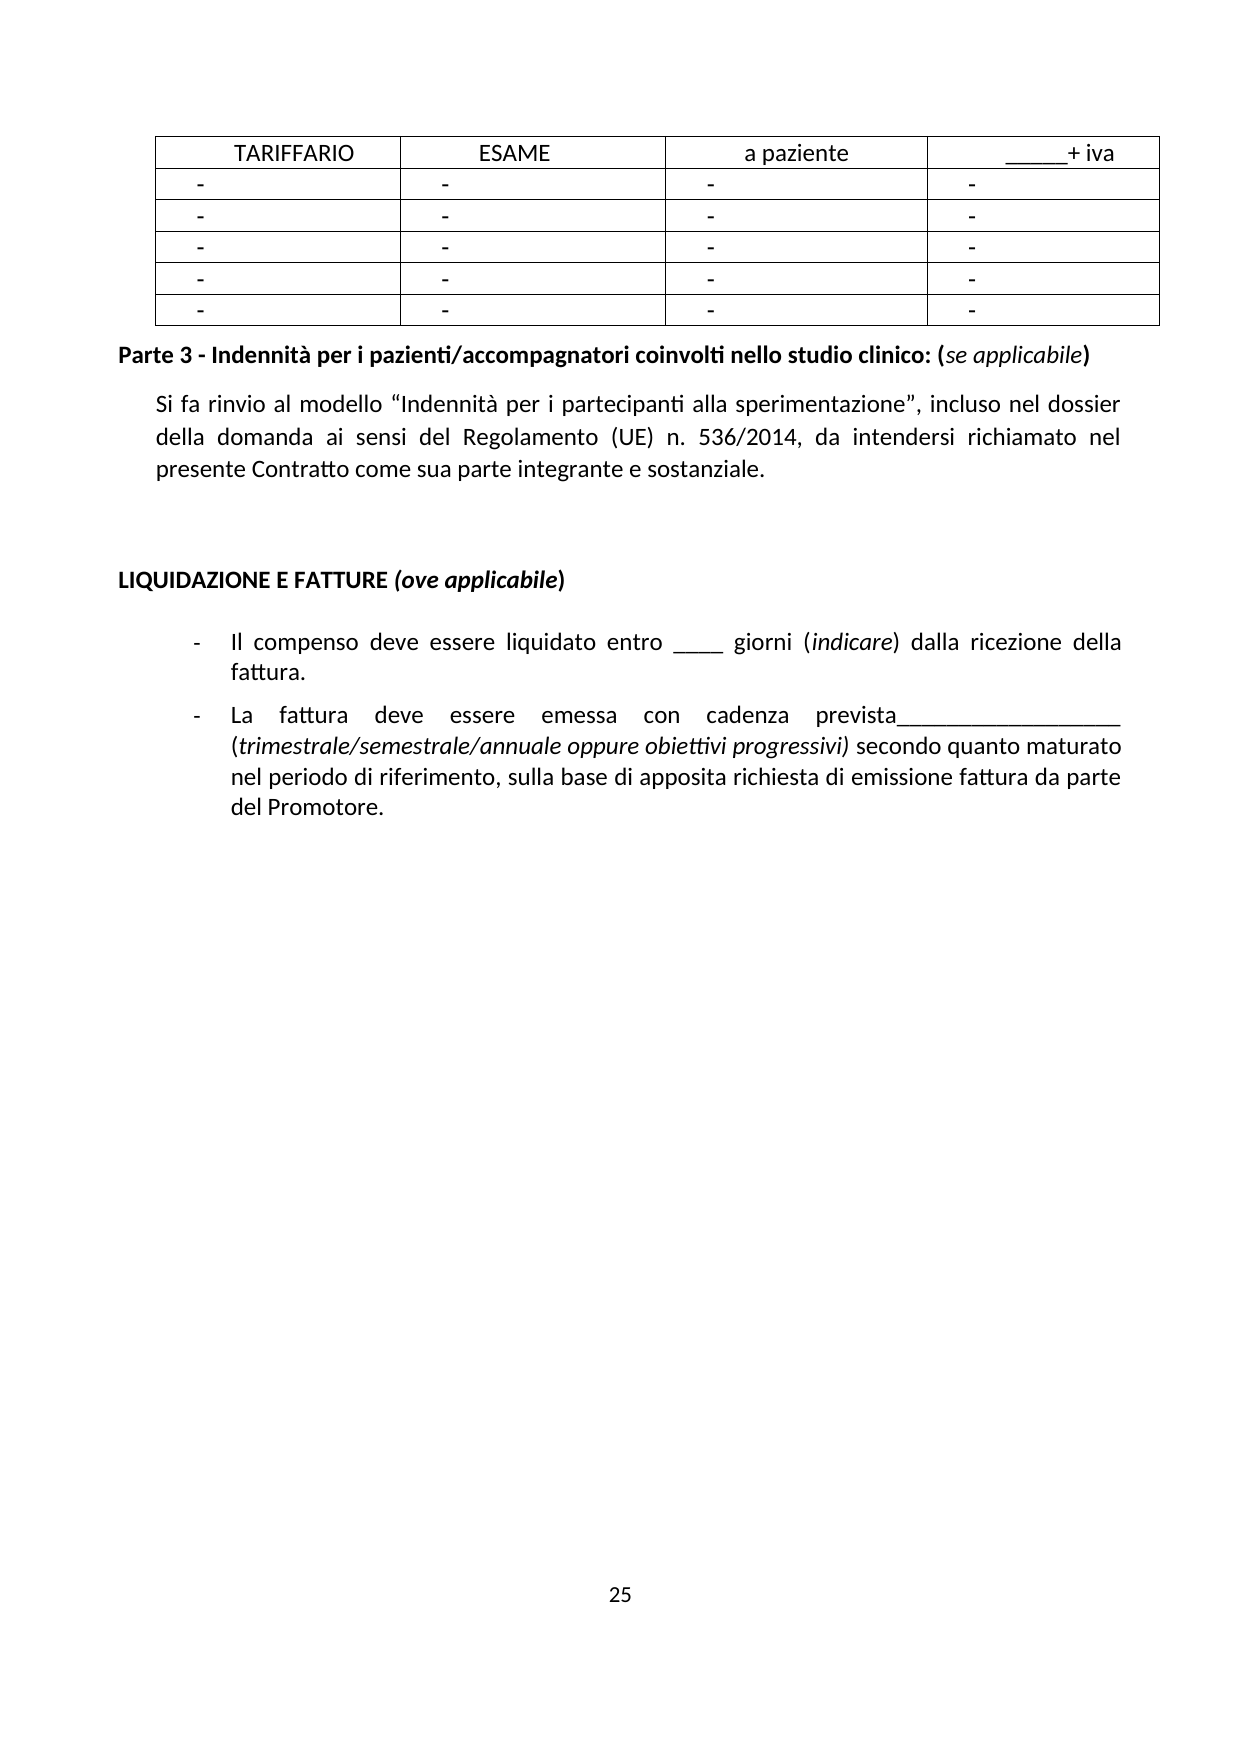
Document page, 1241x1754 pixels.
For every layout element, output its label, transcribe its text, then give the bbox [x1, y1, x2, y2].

table_header TARIFFARIO [156, 137, 400, 167]
text Si fa rinvio al modello “Indennità per i partecipanti alla sperimentazione”, incluso nel dossier della domanda ai sensi del Regolamento (UE) n. 536/2014, da intendersi richiamato nel presente Contratto come sua parte integrante e sostanziale. [156, 388, 1122, 484]
table_cell [666, 200, 927, 231]
table_cell [928, 295, 1159, 325]
table_cell [156, 200, 400, 231]
table_cell [401, 263, 665, 294]
table_header ESAME [401, 137, 665, 167]
table_cell [401, 200, 665, 231]
table_cell [928, 169, 1159, 199]
table_cell [666, 232, 927, 262]
table_cell [156, 169, 400, 199]
table_cell [666, 263, 927, 294]
table_header _____+ iva [928, 137, 1159, 167]
table_cell [156, 263, 400, 294]
text LIQUIDAZIONE E FATTURE (ove applicabile) [118, 564, 1122, 595]
table_cell [401, 232, 665, 262]
table_cell [401, 295, 665, 325]
text Parte 3 - Indennità per i pazienti/accompagnatori coinvolti nello studio clinico: (se applicabile) [118, 339, 1122, 369]
table_cell [928, 263, 1159, 294]
table_header a paziente [666, 137, 927, 167]
list La fattura deve essere emessa con cadenza prevista__________________ (trimestrale/semestrale/annuale oppure obiettivi progressivi) secondo quanto maturato nel periodo di riferimento, sulla base di apposita richiesta di emissione fattura da parte del Promotore. [193, 699, 1122, 822]
table_cell [401, 169, 665, 199]
table_cell [156, 232, 400, 262]
table_cell [928, 200, 1159, 231]
table_cell [928, 232, 1159, 262]
table_cell [666, 169, 927, 199]
list Il compenso deve essere liquidato entro ____ giorni (indicare) dalla ricezione della fattura. [193, 626, 1122, 687]
table_cell [156, 295, 400, 325]
table_cell [666, 295, 927, 325]
